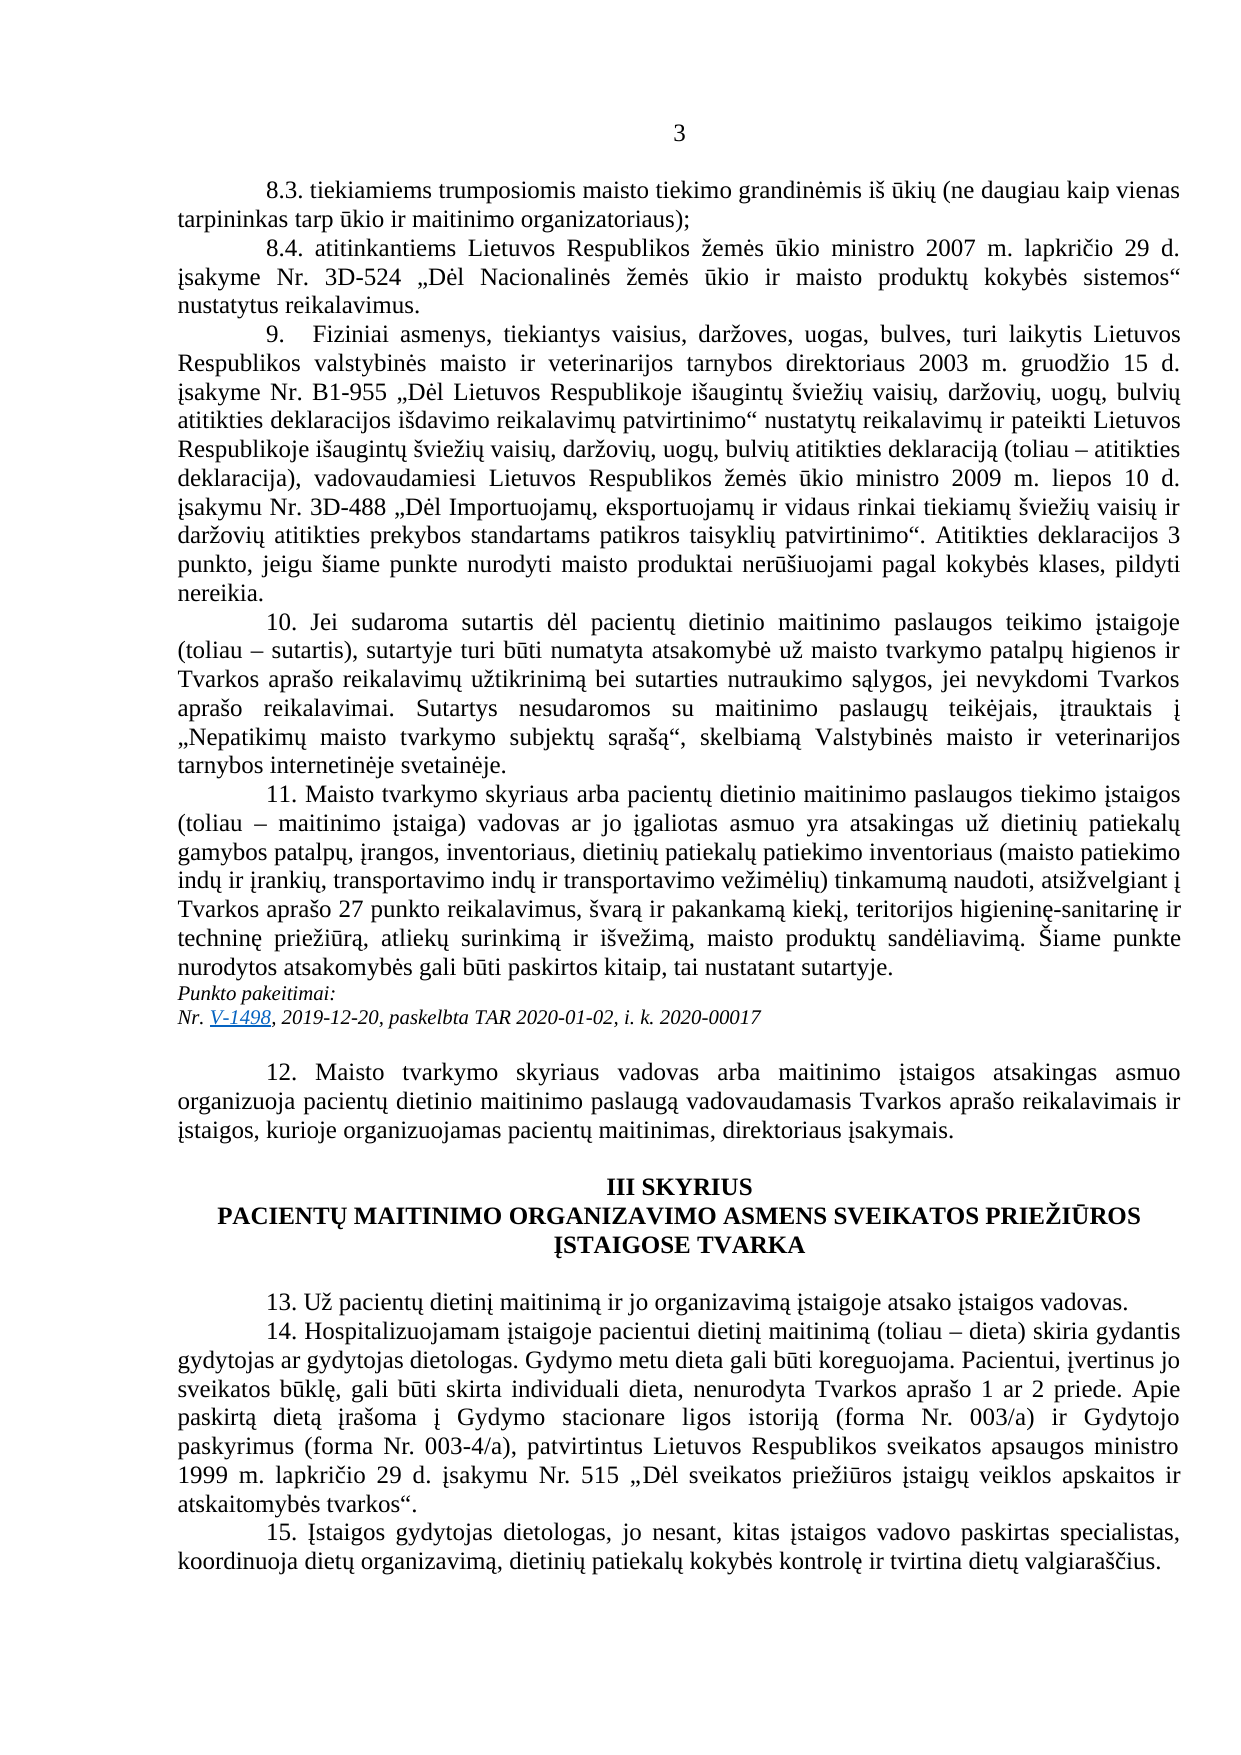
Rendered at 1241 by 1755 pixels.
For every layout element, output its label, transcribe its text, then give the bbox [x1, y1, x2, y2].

text 10. Jei sudaroma sutartis dėl pacientų dietinio maitinimo paslaugos teikimo įstaigoje (toliau – sutartis), sutartyje turi būti numatyta atsakomybė už maisto tvarkymo patalpų higienos ir Tvarkos aprašo reikalavimų užtikrinimą bei sutarties nutraukimo sąlygos, jei nevykdomi Tvarkos aprašo reikalavimai. Sutartys nesudaromos su maitinimo paslaugų teikėjais, įtrauktais į „Nepatikimų maisto tvarkymo subjektų sąrašą“, skelbiamą Valstybinės maisto ir veterinarijos tarnybos internetinėje svetainėje. [177, 607, 1181, 779]
text 13. Už pacientų dietinį maitinimą ir jo organizavimą įstaigoje atsako įstaigos vadovas. [177, 1287, 1181, 1316]
text PACIENTŲ MAITINIMO ORGANIZAVIMO ASMENS SVEIKATOS PRIEŽIŪROS ĮSTAIGOSE TVARKA [177, 1201, 1181, 1259]
text 11. Maisto tvarkymo skyriaus arba pacientų dietinio maitinimo paslaugos tiekimo įstaigos (toliau – maitinimo įstaiga) vadovas ar jo įgaliotas asmuo yra atsakingas už dietinių patiekalų gamybos patalpų, įrangos, inventoriaus, dietinių patiekalų patiekimo inventoriaus (maisto patiekimo indų ir įrankių, transportavimo indų ir transportavimo vežimėlių) tinkamumą naudoti, atsižvelgiant į Tvarkos aprašo 27 punkto reikalavimus, švarą ir pakankamą kiekį, teritorijos higieninę-sanitarinę ir techninę priežiūrą, atliekų surinkimą ir išvežimą, maisto produktų sandėliavimą. Šiame punkte nurodytos atsakomybės gali būti paskirtos kitaip, tai nustatant sutartyje. [177, 779, 1181, 981]
text Nr. V-1498, 2019-12-20, paskelbta TAR 2020-01-02, i. k. 2020-00017 [177, 1005, 1181, 1029]
text 9. Fiziniai asmenys, tiekiantys vaisius, daržoves, uogas, bulves, turi laikytis Lietuvos Respublikos valstybinės maisto ir veterinarijos tarnybos direktoriaus 2003 m. gruodžio 15 d. įsakyme Nr. B1-955 „Dėl Lietuvos Respublikoje išaugintų šviežių vaisių, daržovių, uogų, bulvių atitikties deklaracijos išdavimo reikalavimų patvirtinimo“ nustatytų reikalavimų ir pateikti Lietuvos Respublikoje išaugintų šviežių vaisių, daržovių, uogų, bulvių atitikties deklaraciją (toliau ‒ atitikties deklaracija), vadovaudamiesi Lietuvos Respublikos žemės ūkio ministro 2009 m. liepos 10 d. įsakymu Nr. 3D-488 „Dėl Importuojamų, eksportuojamų ir vidaus rinkai tiekiamų šviežių vaisių ir daržovių atitikties prekybos standartams patikros taisyklių patvirtinimo“. Atitikties deklaracijos 3 punkto, jeigu šiame punkte nurodyti maisto produktai nerūšiuojami pagal kokybės klases, pildyti nereikia. [177, 319, 1181, 607]
text 8.3. tiekiamiems trumposiomis maisto tiekimo grandinėmis iš ūkių (ne daugiau kaip vienas tarpininkas tarp ūkio ir maitinimo organizatoriaus); [177, 176, 1181, 233]
text Punkto pakeitimai: [177, 981, 1181, 1005]
text 8.4. atitinkantiems Lietuvos Respublikos žemės ūkio ministro 2007 m. lapkričio 29 d. įsakyme Nr. 3D-524 „Dėl Nacionalinės žemės ūkio ir maisto produktų kokybės sistemos“ nustatytus reikalavimus. [177, 233, 1181, 319]
text 15. Įstaigos gydytojas dietologas, jo nesant, kitas įstaigos vadovo paskirtas specialistas, koordinuoja dietų organizavimą, dietinių patiekalų kokybės kontrolę ir tvirtina dietų valgiaraščius. [177, 1517, 1181, 1575]
text 12. Maisto tvarkymo skyriaus vadovas arba maitinimo įstaigos atsakingas asmuo organizuoja pacientų dietinio maitinimo paslaugą vadovaudamasis Tvarkos aprašo reikalavimais ir įstaigos, kurioje organizuojamas pacientų maitinimas, direktoriaus įsakymais. [177, 1057, 1181, 1144]
text 14. Hospitalizuojamam įstaigoje pacientui dietinį maitinimą (toliau – dieta) skiria gydantis gydytojas ar gydytojas dietologas. Gydymo metu dieta gali būti koreguojama. Pacientui, įvertinus jo sveikatos būklę, gali būti skirta individuali dieta, nenurodyta Tvarkos aprašo 1 ar 2 priede. Apie paskirtą dietą įrašoma į Gydymo stacionare ligos istoriją (forma Nr. 003/a) ir Gydytojo paskyrimus (forma Nr. 003-4/a), patvirtintus Lietuvos Respublikos sveikatos apsaugos ministro 1999 m. lapkričio 29 d. įsakymu Nr. 515 „Dėl sveikatos priežiūros įstaigų veiklos apskaitos ir atskaitomybės tvarkos“. [177, 1316, 1181, 1517]
text III SKYRIUS [177, 1172, 1181, 1201]
